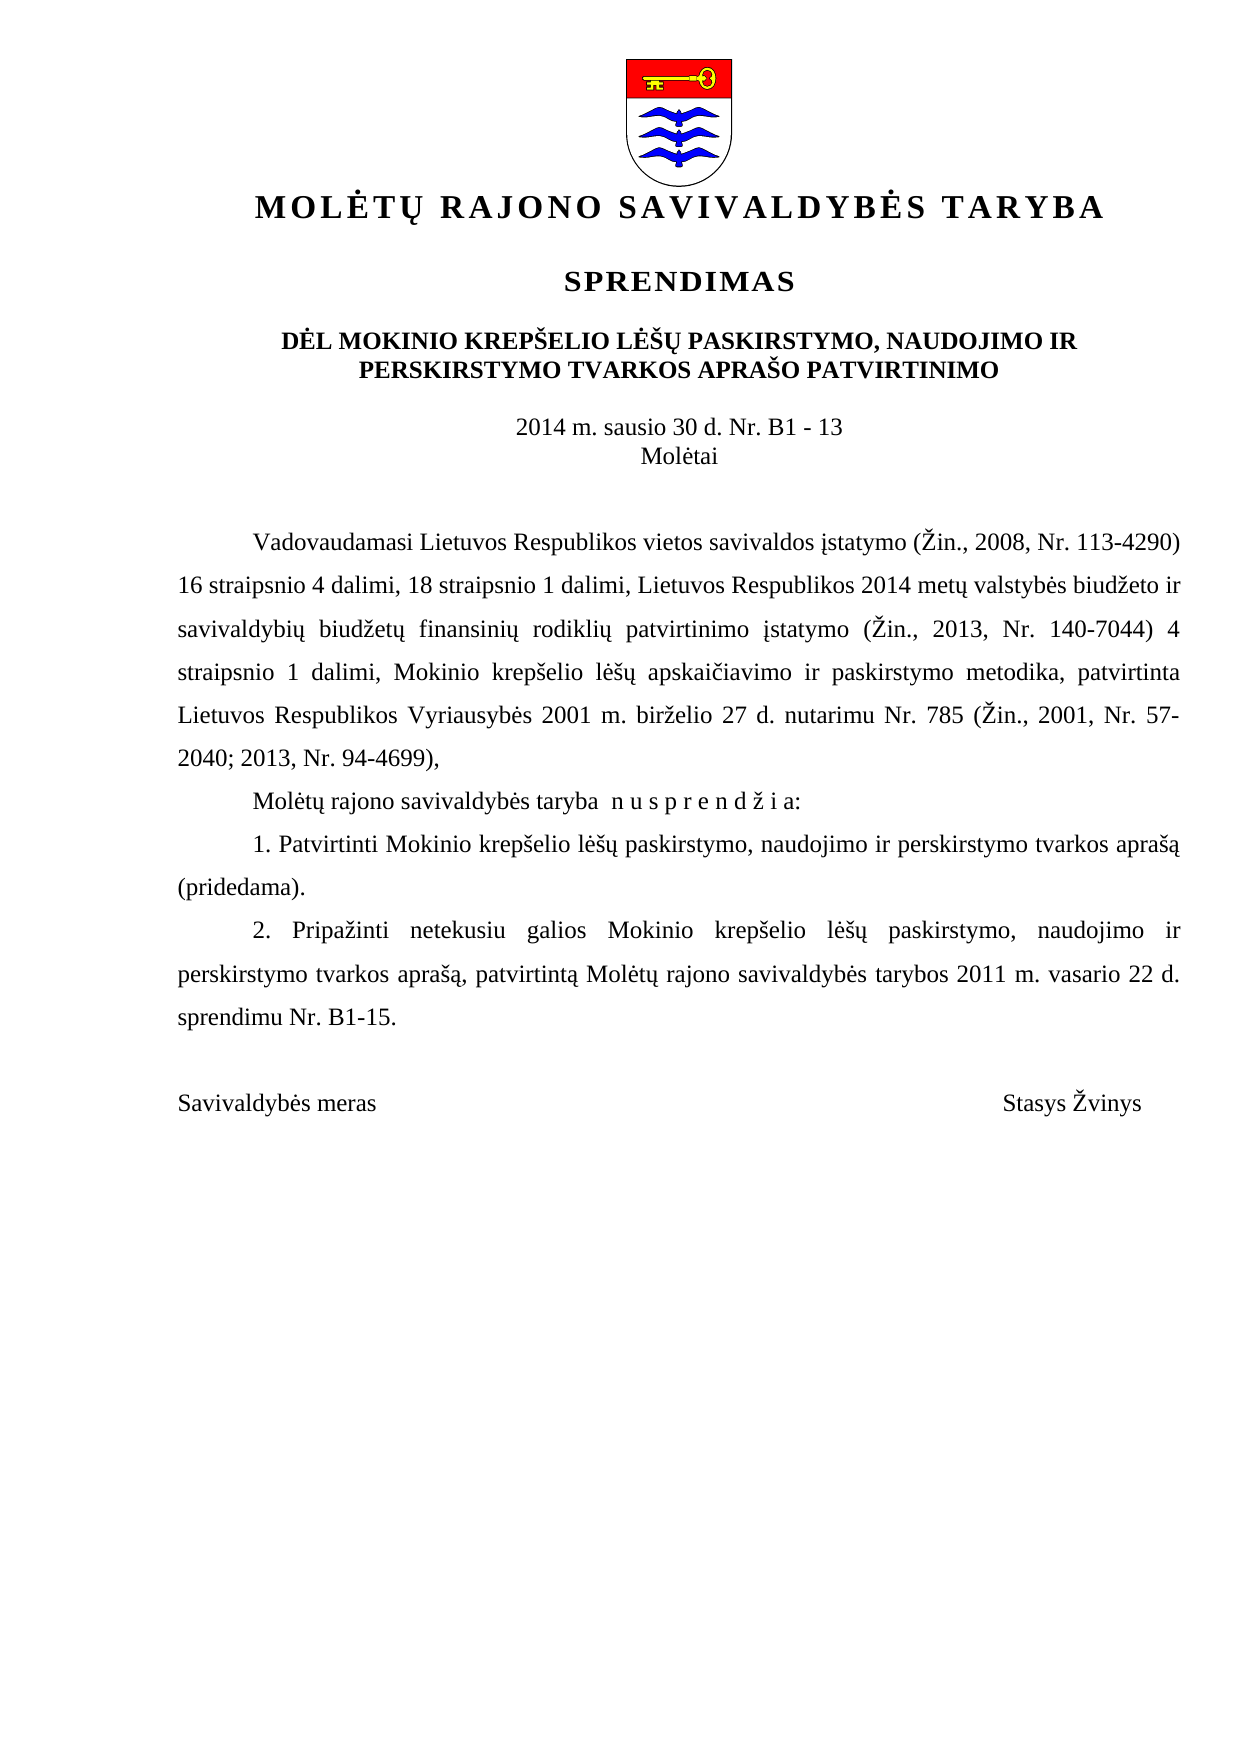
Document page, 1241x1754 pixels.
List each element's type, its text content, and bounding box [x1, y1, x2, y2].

text MOLĖTŲ RAJONO SAVIVALDYBĖS TARYBA [177, 187, 1181, 226]
text 2. Pripažinti netekusiu galios Mokinio krepšelio lėšų paskirstymo, naudojimo ir perskirstymo tvarkos aprašą, patvirtintą Molėtų rajono savivaldybės tarybos 2011 m. vasario 22 d. sprendimu Nr. B1-15. [177, 916, 1181, 1031]
text SPRENDIMAS [177, 264, 1181, 297]
text 2014 m. sausio 30 d. Nr. B1 - 13 [177, 412, 1181, 441]
text Vadovaudamasi Lietuvos Respublikos vietos savivaldos įstatymo (Žin., 2008, Nr. 113-4290) 16 straipsnio 4 dalimi, 18 straipsnio 1 dalimi, Lietuvos Respublikos 2014 metų valstybės biudžeto ir savivaldybių biudžetų finansinių rodiklių patvirtinimo įstatymo (Žin., 2013, Nr. 140-7044) 4 straipsnio 1 dalimi, Mokinio krepšelio lėšų apskaičiavimo ir paskirstymo metodika, patvirtinta Lietuvos Respublikos Vyriausybės 2001 m. birželio 27 d. nutarimu Nr. 785 (Žin., 2001, Nr. 57-2040; 2013, Nr. 94-4699), [177, 527, 1181, 772]
text 1. Patvirtinti Mokinio krepšelio lėšų paskirstymo, naudojimo ir perskirstymo tvarkos aprašą (pridedama). [177, 829, 1181, 901]
text DĖL MOKINIO KREPŠELIO LĖŠŲ PASKIRSTYMO, NAUDOJIMO IR PERSKIRSTYMO TVARKOS APRAŠO PATVIRTINIMO [177, 326, 1181, 384]
text Molėtai [177, 441, 1181, 470]
text Savivaldybės meras Stasys Žvinys [177, 1088, 1181, 1117]
text Molėtų rajono savivaldybės taryba n u s p r e n d ž i a: [177, 786, 1181, 815]
